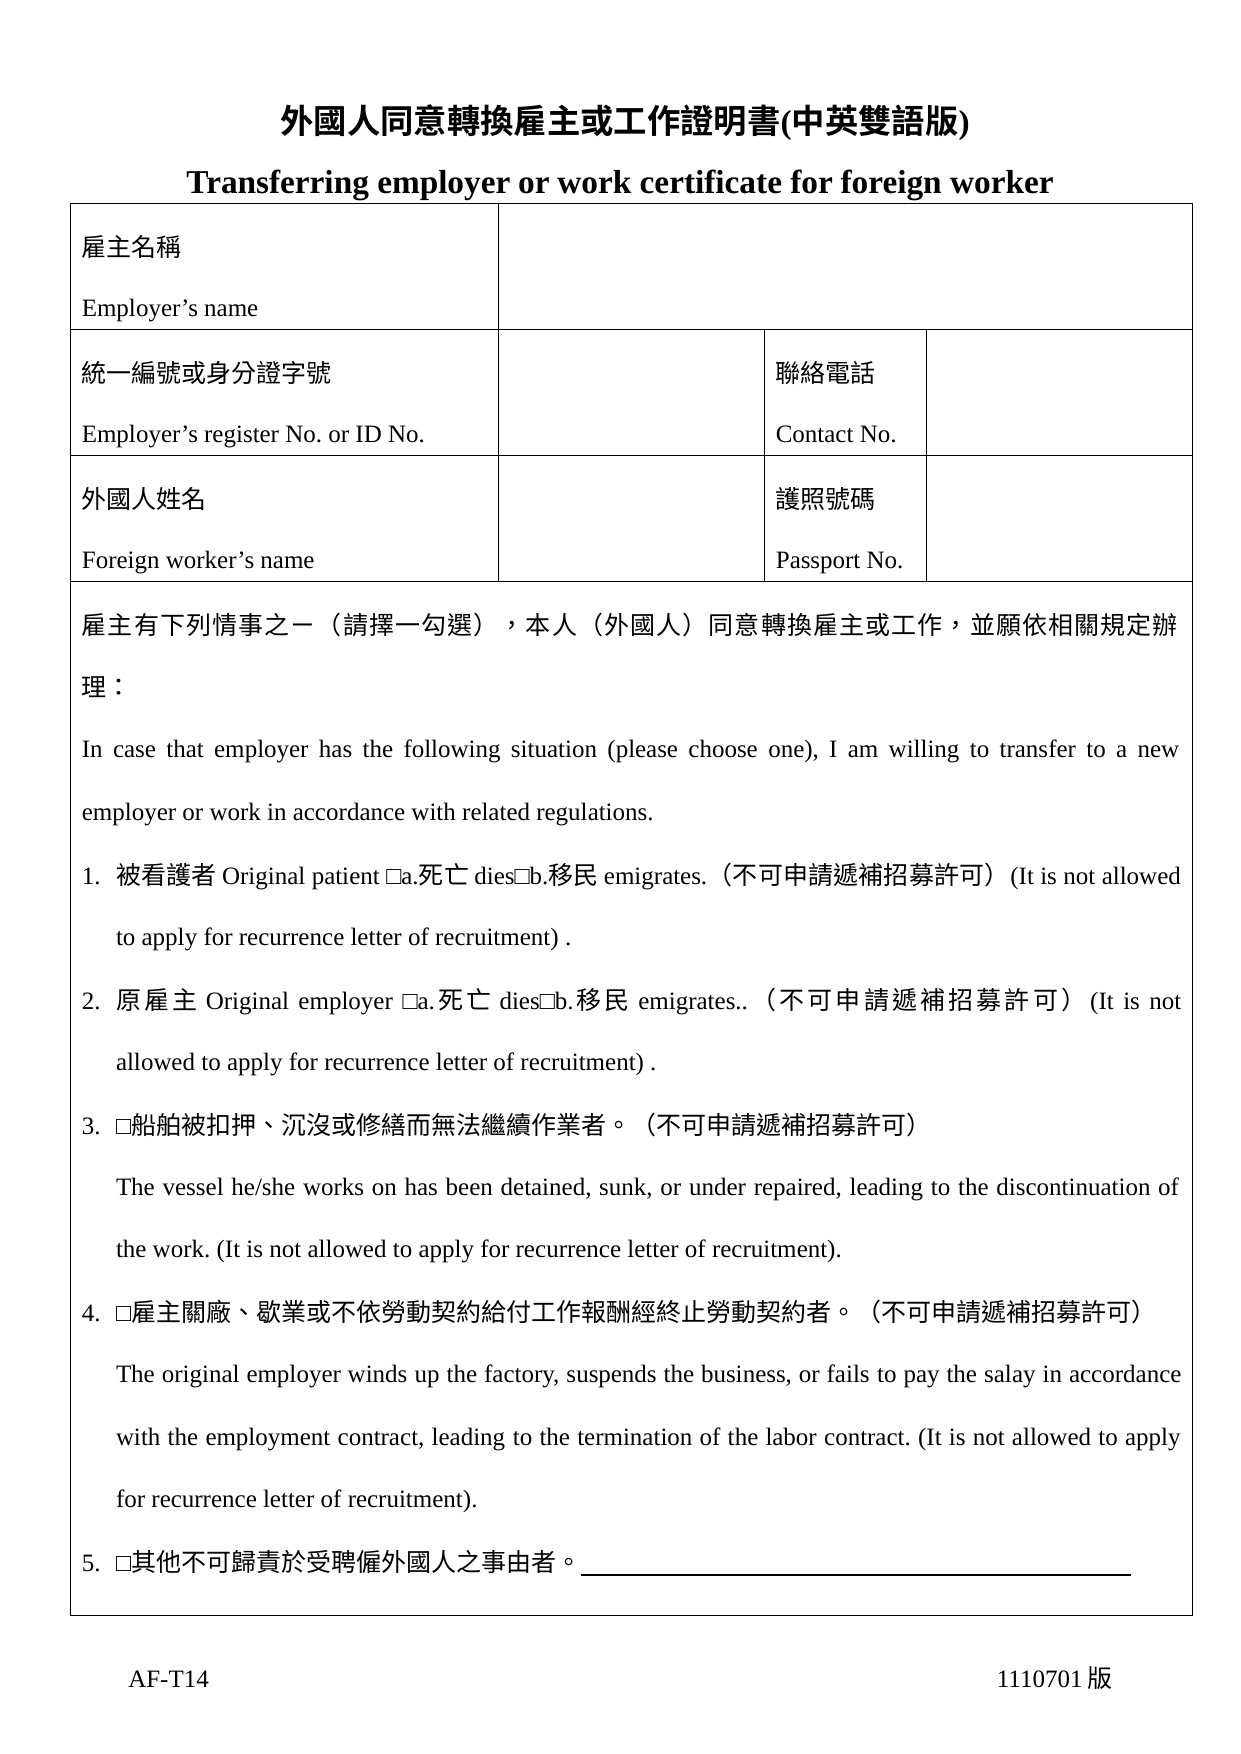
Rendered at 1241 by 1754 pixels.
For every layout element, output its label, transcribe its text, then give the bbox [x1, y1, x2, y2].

table_cell 外國人姓名 Foreign worker’s name [71, 456, 498, 581]
text Transferring employer or work certificate for foreign worker [59, 140, 1181, 203]
table_cell 雇主有下列情事之ㄧ（請擇一勾選），本人（外國人）同意轉換雇主或工作，並願依相關規定辦理： In case that employer has the following situation (please choose one), I am willing to transfer to a new employer or work in accordance with related regulations. 被看護者Original patient □a.死亡dies□b.移民emigrates.（不可申請遞補招募許可）(It is not allowed to apply for recurrence letter of recruitment) . 原雇主Original employer □a.死亡dies□b.移民emigrates..（不可申請遞補招募許可）(It is not allowed to apply for recurrence letter of recruitment) . □船舶被扣押、沉沒或修繕而無法繼續作業者。（不可申請遞補招募許可） The vessel he/she works on has been detained, sunk, or under repaired, leading to the discontinuation of the work. (It is not allowed to apply for recurrence letter of recruitment). □雇主關廠、歇業或不依勞動契約給付工作報酬經終止勞動契約者。（不可申請遞補招募許可） The original employer winds up the factory, suspends the business, or fails to pay the salay in accordance with the employment contract, leading to the termination of the labor contract. (It is not allowed to apply for recurrence letter of recruitment). □其他不可歸責於受聘僱外國人之事由者。 [71, 582, 1192, 1614]
text 外國人同意轉換雇主或工作證明書(中英雙語版) [59, 78, 1191, 140]
table_cell [927, 456, 1192, 581]
table_header 雇主名稱 Employer’s name [71, 204, 498, 329]
table_cell 聯絡電話Contact No. [765, 330, 926, 455]
table_cell [499, 456, 764, 581]
table_header [499, 204, 1192, 329]
table_cell [927, 330, 1192, 455]
table_cell [499, 330, 764, 455]
table_cell 統一編號或身分證字號 Employer’s register No. or ID No. [71, 330, 498, 455]
table_cell 護照號碼Passport No. [765, 456, 926, 581]
